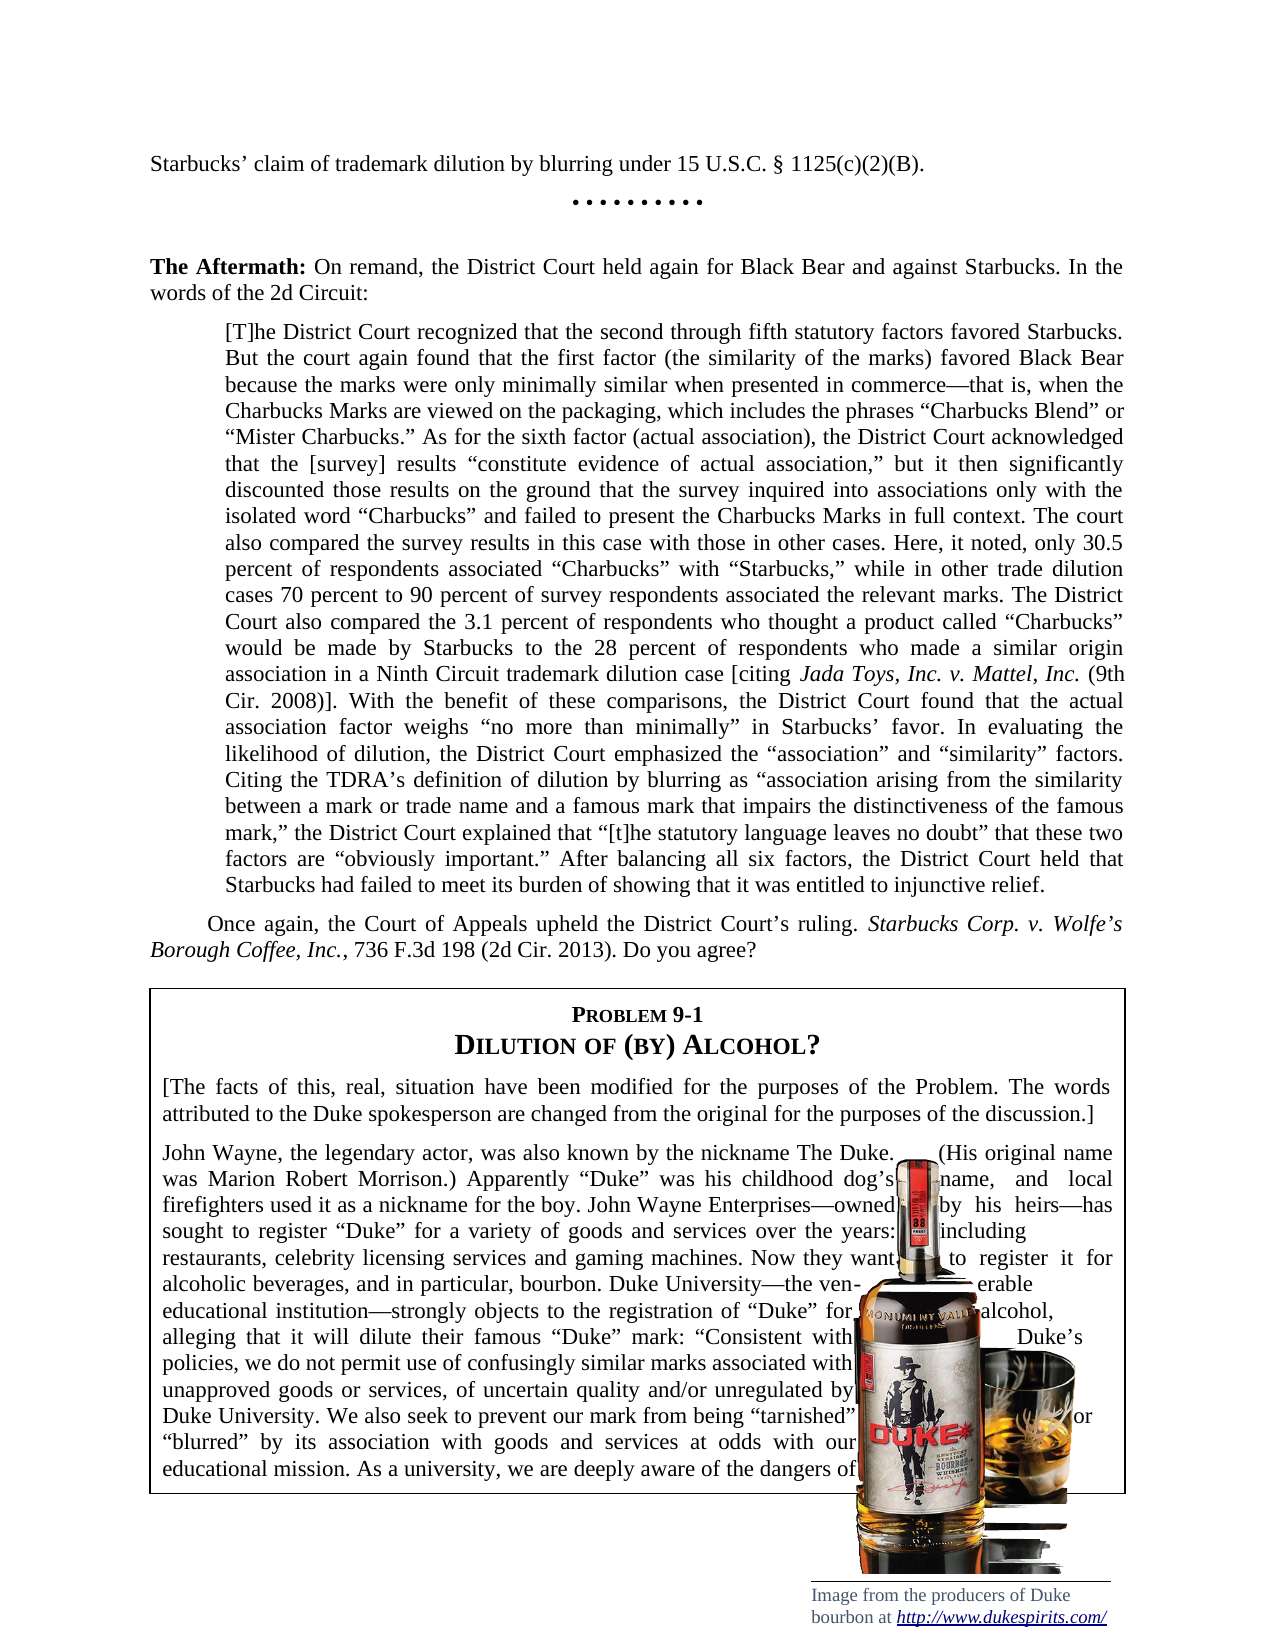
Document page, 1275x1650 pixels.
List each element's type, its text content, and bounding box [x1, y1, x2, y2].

text Once again, the Court of Appeals upheld the District Court’s ruling. Starbucks Corp. v. Wolfe’s Borough Coffee, Inc., 736 F.3d 198 (2d Cir. 2013). Do you agree? [150, 910, 1125, 963]
text Starbucks’ claim of trademark dilution by blurring under 15 U.S.C. § 1125(c)(2)(B). [150, 150, 1125, 176]
text • • • • • • • • • • [150, 189, 1125, 215]
table_header Problem 9-1 Dilution of (by) Alcohol? [The facts of this, real, situation have been modified for the purposes of the Problem. The words attributed to the Duke spokesperson are changed from the original for the purposes of the discussion.] John Wayne, the legendary actor, was also known by the nickname The Duke. (His original name was Marion Robert Morrison.) Apparently “Duke” was his childhood dog’s name, and local firefighters used it as a nickname for the boy. John Wayne Enterprises—owned by his heirs—has sought to register “Duke” for a variety of goods and services over the years: including restaurants, celebrity licensing services and gaming machines. Now they want to register it for alcoholic beverages, and in particular, bourbon. Duke University—the ven­er­able educational institution—strongly objects to the registration of “Duke” for alcohol, alleging that it will dilute their famous “Duke” mark: “Consistent with Duke’s policies, we do not permit use of confusingly similar marks associated with unapproved goods or services, of uncertain quality and/or unregulated by Duke University. We also seek to prevent our mark from being “tar­nished” or “blurred” by its association with goods and services at odds with our educational mission. As a university, we are deeply aware of the dangers of alcohol, par­ticularly in the context of a college environment. Consequently we will firmly op­pose registration of this mark. In addition, if Wayne Enterprises persists in attempting to put the Duke name on alcoholic beverages—of exactly the kind that might appeal to college students—we will bring a Federal anti-dilution action.” What sections of the Lanham Act will Duke rely on in attempting to block registration? Will they succeed? If Wayne Enterprises attempts to market the bourbon, will Duke succeed in an anti-dilution action? Is the mark famous? Is there a likelihood of dilution? By blurring or by tarnishment? [151, 989, 1124, 1493]
text [T]he District Court recognized that the second through fifth statutory factors favored Starbucks. But the court again found that the first factor (the similarity of the marks) favored Black Bear because the marks were only minimally similar when presented in commerce—that is, when the Charbucks Marks are viewed on the packaging, which includes the phrases “Charbucks Blend” or “Mister Charbucks.” As for the sixth factor (actual association), the District Court acknowledged that the [survey] results “constitute evidence of actual association,” but it then significantly discounted those results on the ground that the survey inquired into associations only with the isolated word “Charbucks” and failed to present the Charbucks Marks in full context. The court also compared the survey results in this case with those in other cases. Here, it noted, only 30.5 percent of respondents associated “Charbucks” with “Starbucks,” while in other trade dilution cases 70 percent to 90 percent of survey respondents associated the relevant marks. The District Court also compared the 3.1 percent of respondents who thought a product called “Charbucks” would be made by Starbucks to the 28 percent of respondents who made a similar origin association in a Ninth Circuit trademark dilution case [citing Jada Toys, Inc. v. Mattel, Inc. (9th Cir. 2008)]. With the benefit of these comparisons, the District Court found that the actual association factor weighs “no more than minimally” in Starbucks’ favor. In evaluating the likelihood of dilution, the District Court emphasized the “association” and “similarity” factors. Citing the TDRA’s definition of dilution by blurring as “association arising from the similarity between a mark or trade name and a famous mark that impairs the distinctiveness of the famous mark,” the District Court explained that “[t]he statutory language leaves no doubt” that these two factors are “obviously important.” After balancing all six factors, the District Court held that Starbucks had failed to meet its burden of showing that it was entitled to injunctive relief. [225, 318, 1125, 898]
text The Aftermath: On remand, the District Court held again for Black Bear and against Starbucks. In the words of the 2d Circuit: [150, 253, 1125, 305]
